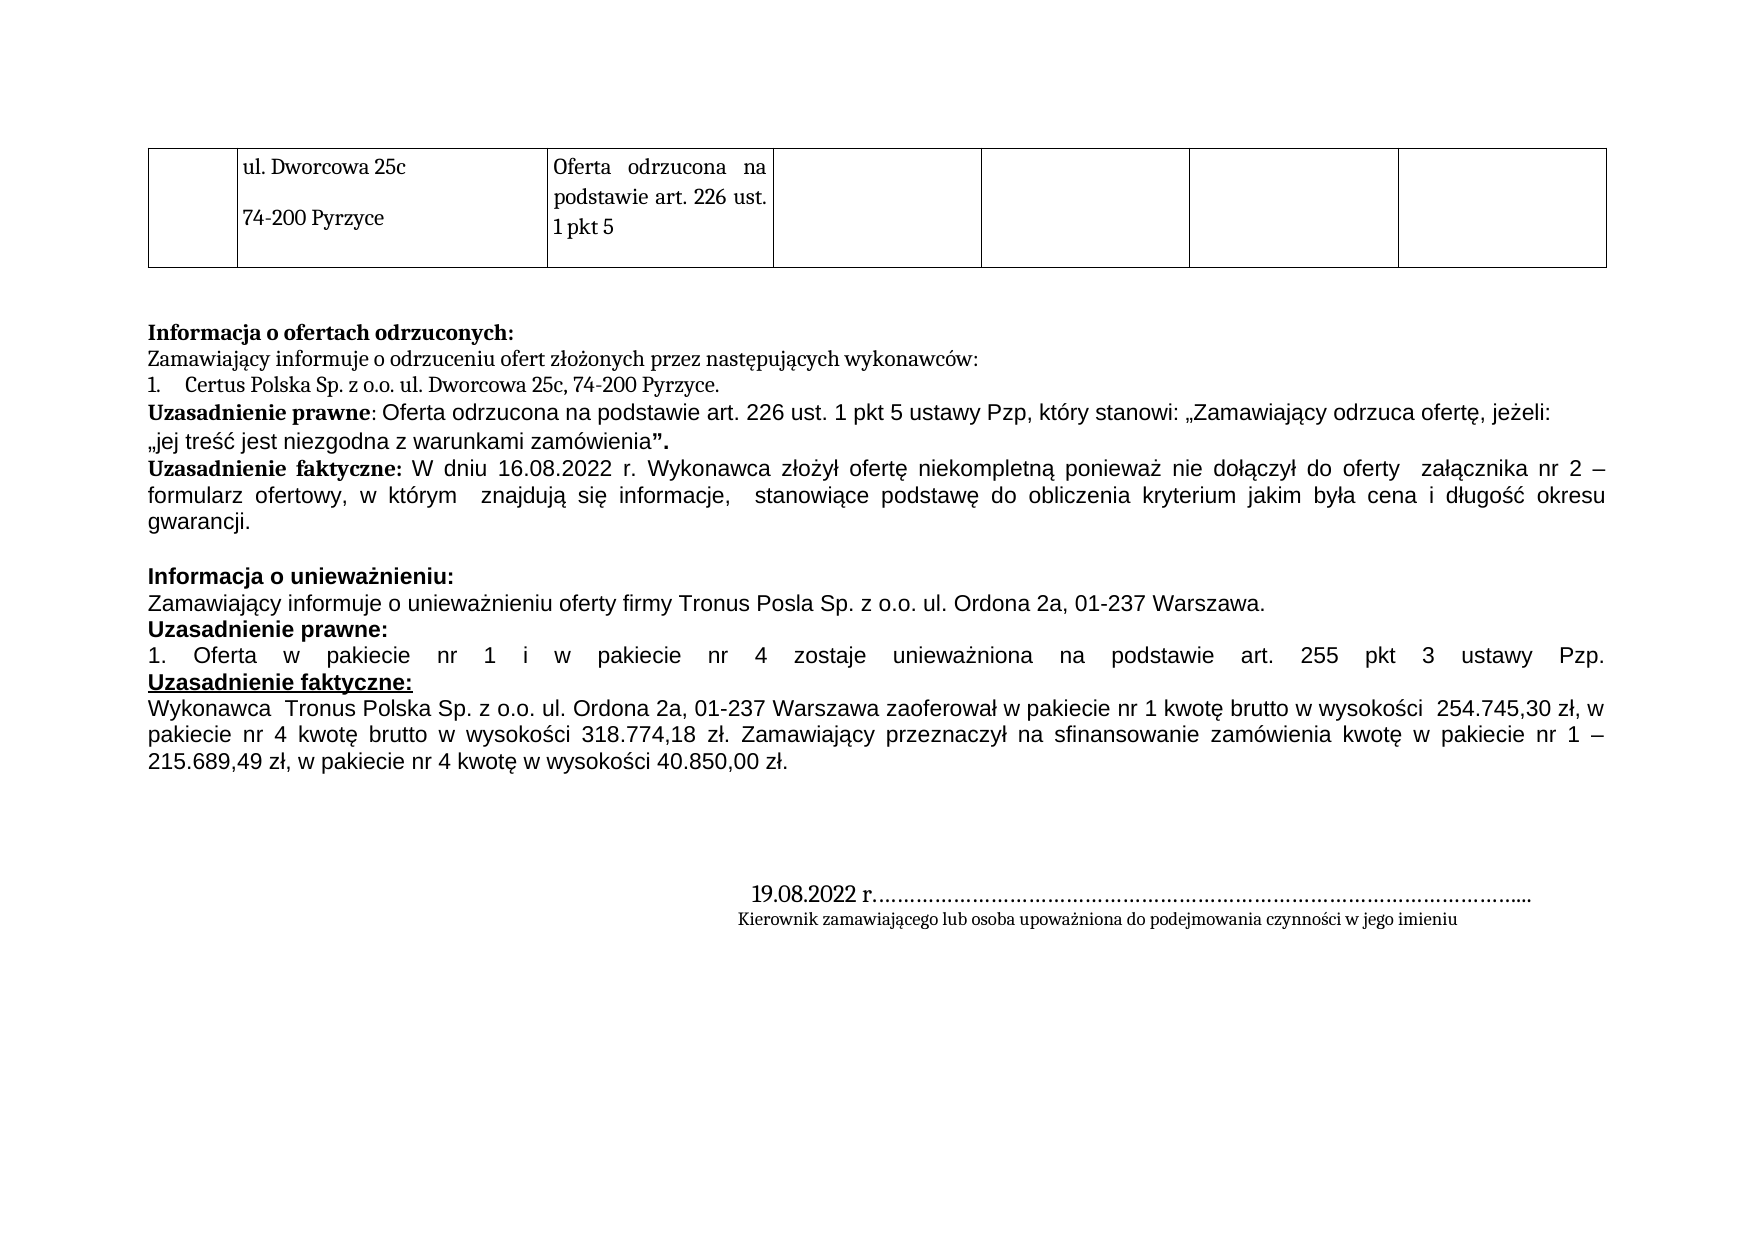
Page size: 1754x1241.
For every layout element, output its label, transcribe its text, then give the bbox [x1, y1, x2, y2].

text Zamawiający informuje o odrzuceniu ofert złożonych przez następujących wykonawców: [148, 346, 1606, 372]
table_cell [982, 149, 1189, 267]
table_cell [149, 149, 237, 267]
text Wykonawca Tronus Polska Sp. z o.o. ul. Ordona 2a, 01-237 Warszawa zaoferował w pakiecie nr 1 kwotę brutto w wysokości 254.745,30 zł, w pakiecie nr 4 kwotę brutto w wysokości 318.774,18 zł. Zamawiający przeznaczył na sfinansowanie zamówienia kwotę w pakiecie nr 1 – 215.689,49 zł, w pakiecie nr 4 kwotę w wysokości 40.850,00 zł. [148, 695, 1606, 774]
table_cell Oferta odrzucona na podstawie art. 226 ust. 1 pkt 5 [548, 149, 773, 267]
text Uzasadnienie prawne: Oferta odrzucona na podstawie art. 226 ust. 1 pkt 5 ustawy Pzp, który stanowi: „Zamawiający odrzuca ofertę, jeżeli: [148, 399, 1606, 426]
text Zamawiający informuje o unieważnieniu oferty firmy Tronus Posla Sp. z o.o. ul. Ordona 2a, 01-237 Warszawa. [148, 589, 1606, 616]
table_cell ul. Dworcowa 25c 74-200 Pyrzyce [238, 149, 547, 267]
text „jej treść jest niezgodna z warunkami zamówienia”. [148, 426, 1606, 454]
text Uzasadnienie prawne: [148, 616, 1606, 642]
text Informacja o ofertach odrzuconych: [148, 319, 1606, 346]
table_cell [1399, 149, 1606, 267]
list Certus Polska Sp. z o.o. ul. Dworcowa 25c, 74-200 Pyrzyce. [148, 372, 1606, 399]
text Informacja o unieważnieniu: [148, 563, 1606, 589]
text Uzasadnienie faktyczne: W dniu 16.08.2022 r. Wykonawca złożył ofertę niekompletną ponieważ nie dołączył do oferty załącznika nr 2 – formularz ofertowy, w którym znajdują się informacje, stanowiące podstawę do obliczenia kryterium jakim była cena i długość okresu gwarancji. [148, 454, 1606, 534]
text 19.08.2022 r.…………………………………………………………………………………………... [590, 879, 1606, 908]
table_cell [1190, 149, 1398, 267]
table_cell [774, 149, 981, 267]
text Kierownik zamawiającego lub osoba upoważniona do podejmowania czynności w jego imieniu [664, 908, 1606, 930]
text 1. Oferta w pakiecie nr 1 i w pakiecie nr 4 zostaje unieważniona na podstawie art. 255 pkt 3 ustawy Pzp. Uzasadnienie faktyczne: [148, 642, 1606, 695]
